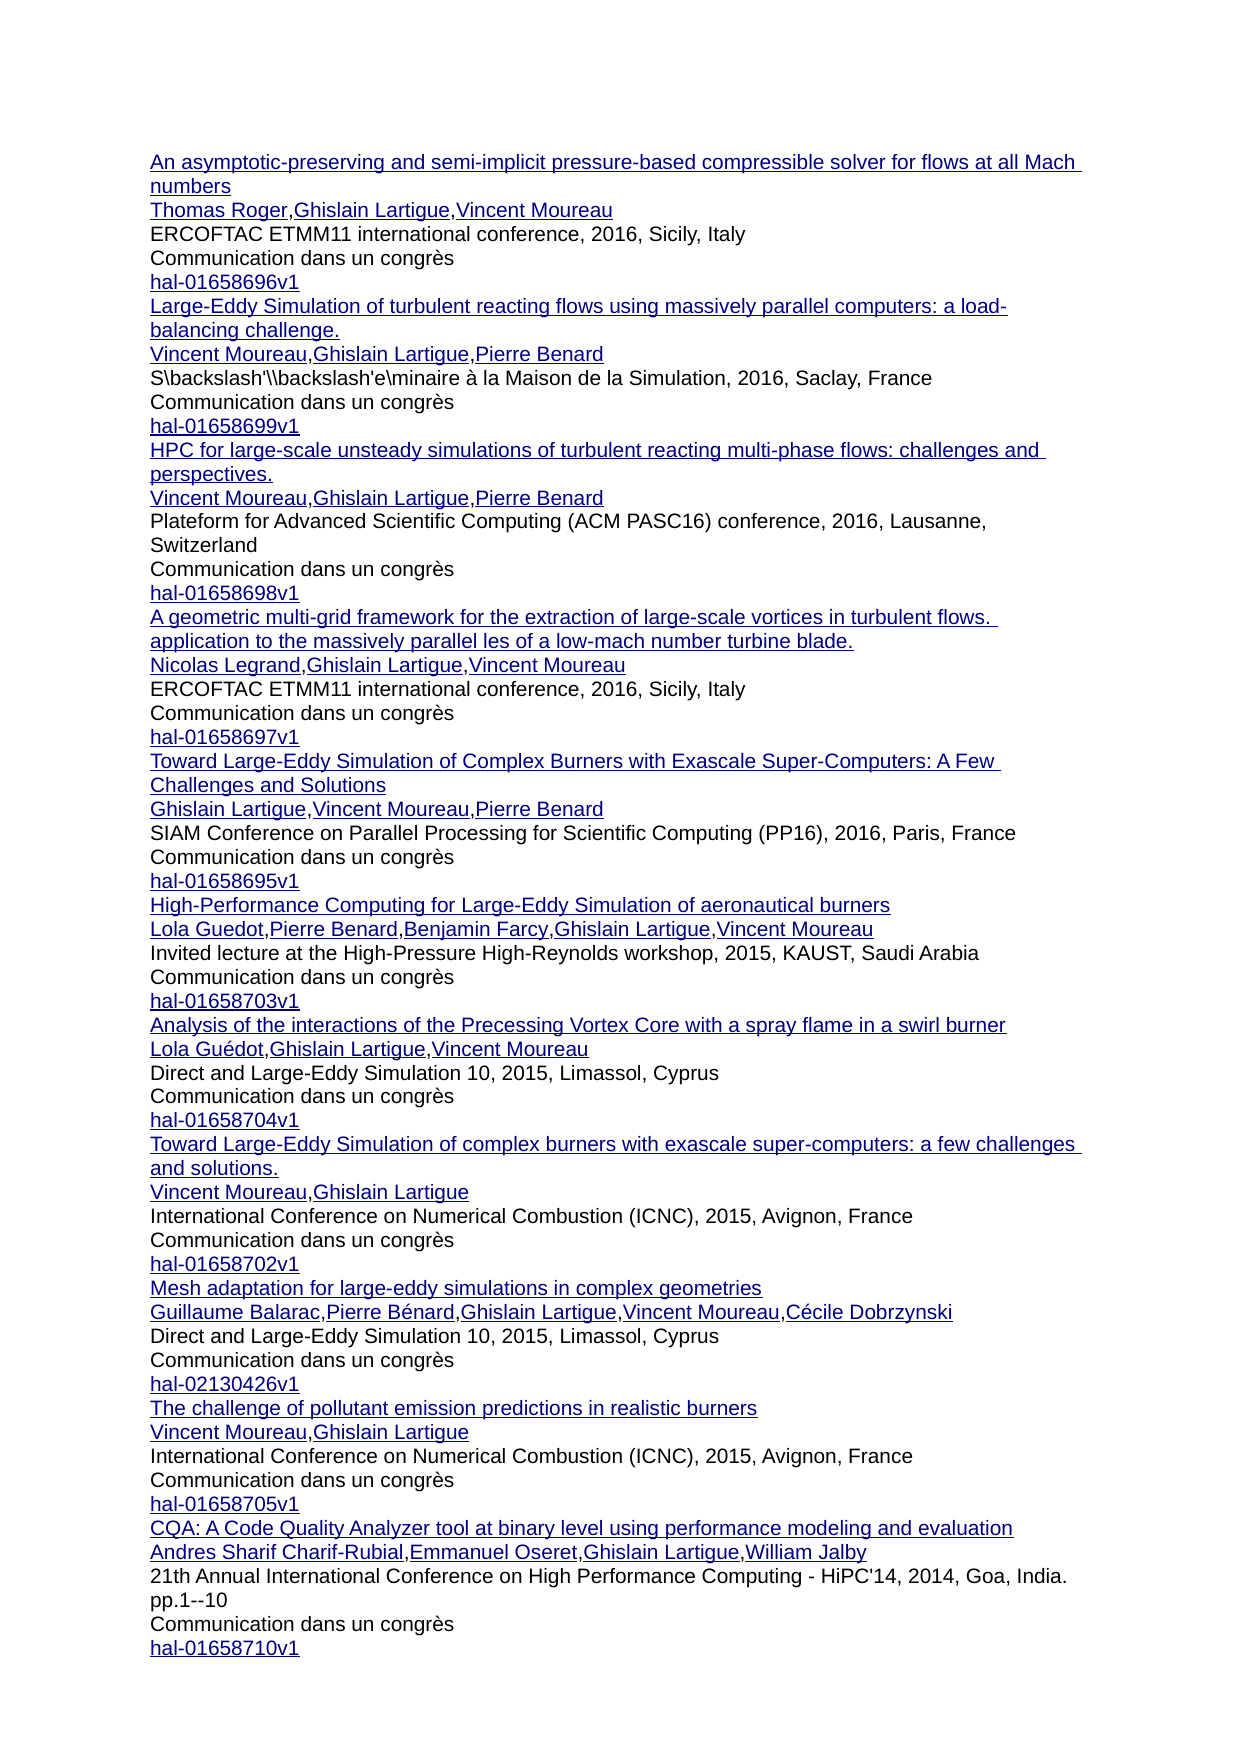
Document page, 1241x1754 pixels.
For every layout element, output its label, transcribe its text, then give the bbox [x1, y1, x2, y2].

table_cell The challenge of pollutant emission predictions in realistic burners Vincent Moureau,Ghislain Lartigue International Conference on Numerical Combustion (ICNC), 2015, Avignon, France Communication dans un congrès hal-01658705v1 [150, 1396, 1090, 1516]
table_cell A geometric multi-grid framework for the extraction of large-scale vortices in turbulent flows. application to the massively parallel les of a low-mach number turbine blade. Nicolas Legrand,Ghislain Lartigue,Vincent Moureau ERCOFTAC ETMM11 international conference, 2016, Sicily, Italy Communication dans un congrès hal-01658697v1 [150, 605, 1090, 749]
table_cell High-Performance Computing for Large-Eddy Simulation of aeronautical burners Lola Guedot,Pierre Benard,Benjamin Farcy,Ghislain Lartigue,Vincent Moureau Invited lecture at the High-Pressure High-Reynolds workshop, 2015, KAUST, Saudi Arabia Communication dans un congrès hal-01658703v1 [150, 893, 1090, 1012]
table_cell Toward Large-Eddy Simulation of complex burners with exascale super-computers: a few challenges and solutions. Vincent Moureau,Ghislain Lartigue International Conference on Numerical Combustion (ICNC), 2015, Avignon, France Communication dans un congrès hal-01658702v1 [150, 1132, 1090, 1276]
table_cell Toward Large-Eddy Simulation of Complex Burners with Exascale Super-Computers: A Few Challenges and Solutions Ghislain Lartigue,Vincent Moureau,Pierre Benard SIAM Conference on Parallel Processing for Scientific Computing (PP16), 2016, Paris, France Communication dans un congrès hal-01658695v1 [150, 749, 1090, 893]
table_cell Analysis of the interactions of the Precessing Vortex Core with a spray flame in a swirl burner Lola Guédot,Ghislain Lartigue,Vincent Moureau Direct and Large-Eddy Simulation 10, 2015, Limassol, Cyprus Communication dans un congrès hal-01658704v1 [150, 1013, 1090, 1132]
table_cell An asymptotic-preserving and semi-implicit pressure-based compressible solver for flows at all Mach numbers Thomas Roger,Ghislain Lartigue,Vincent Moureau ERCOFTAC ETMM11 international conference, 2016, Sicily, Italy Communication dans un congrès hal-01658696v1 [150, 150, 1090, 294]
table_cell Mesh adaptation for large-eddy simulations in complex geometries Guillaume Balarac,Pierre Bénard,Ghislain Lartigue,Vincent Moureau,Cécile Dobrzynski Direct and Large-Eddy Simulation 10, 2015, Limassol, Cyprus Communication dans un congrès hal-02130426v1 [150, 1276, 1090, 1396]
table_cell Large-Eddy Simulation of turbulent reacting flows using massively parallel computers: a load-balancing challenge. Vincent Moureau,Ghislain Lartigue,Pierre Benard S\backslash'\\backslash'e\minaire à la Maison de la Simulation, 2016, Saclay, France Communication dans un congrès hal-01658699v1 [150, 294, 1090, 437]
table_cell HPC for large-scale unsteady simulations of turbulent reacting multi-phase flows: challenges and perspectives. Vincent Moureau,Ghislain Lartigue,Pierre Benard Plateform for Advanced Scientific Computing (ACM PASC16) conference, 2016, Lausanne, Switzerland Communication dans un congrès hal-01658698v1 [150, 438, 1090, 605]
table_cell CQA: A Code Quality Analyzer tool at binary level using performance modeling and evaluation Andres Sharif Charif-Rubial,Emmanuel Oseret,Ghislain Lartigue,William Jalby 21th Annual International Conference on High Performance Computing - HiPC'14, 2014, Goa, India. pp.1--10 Communication dans un congrès hal-01658710v1 [150, 1516, 1090, 1659]
